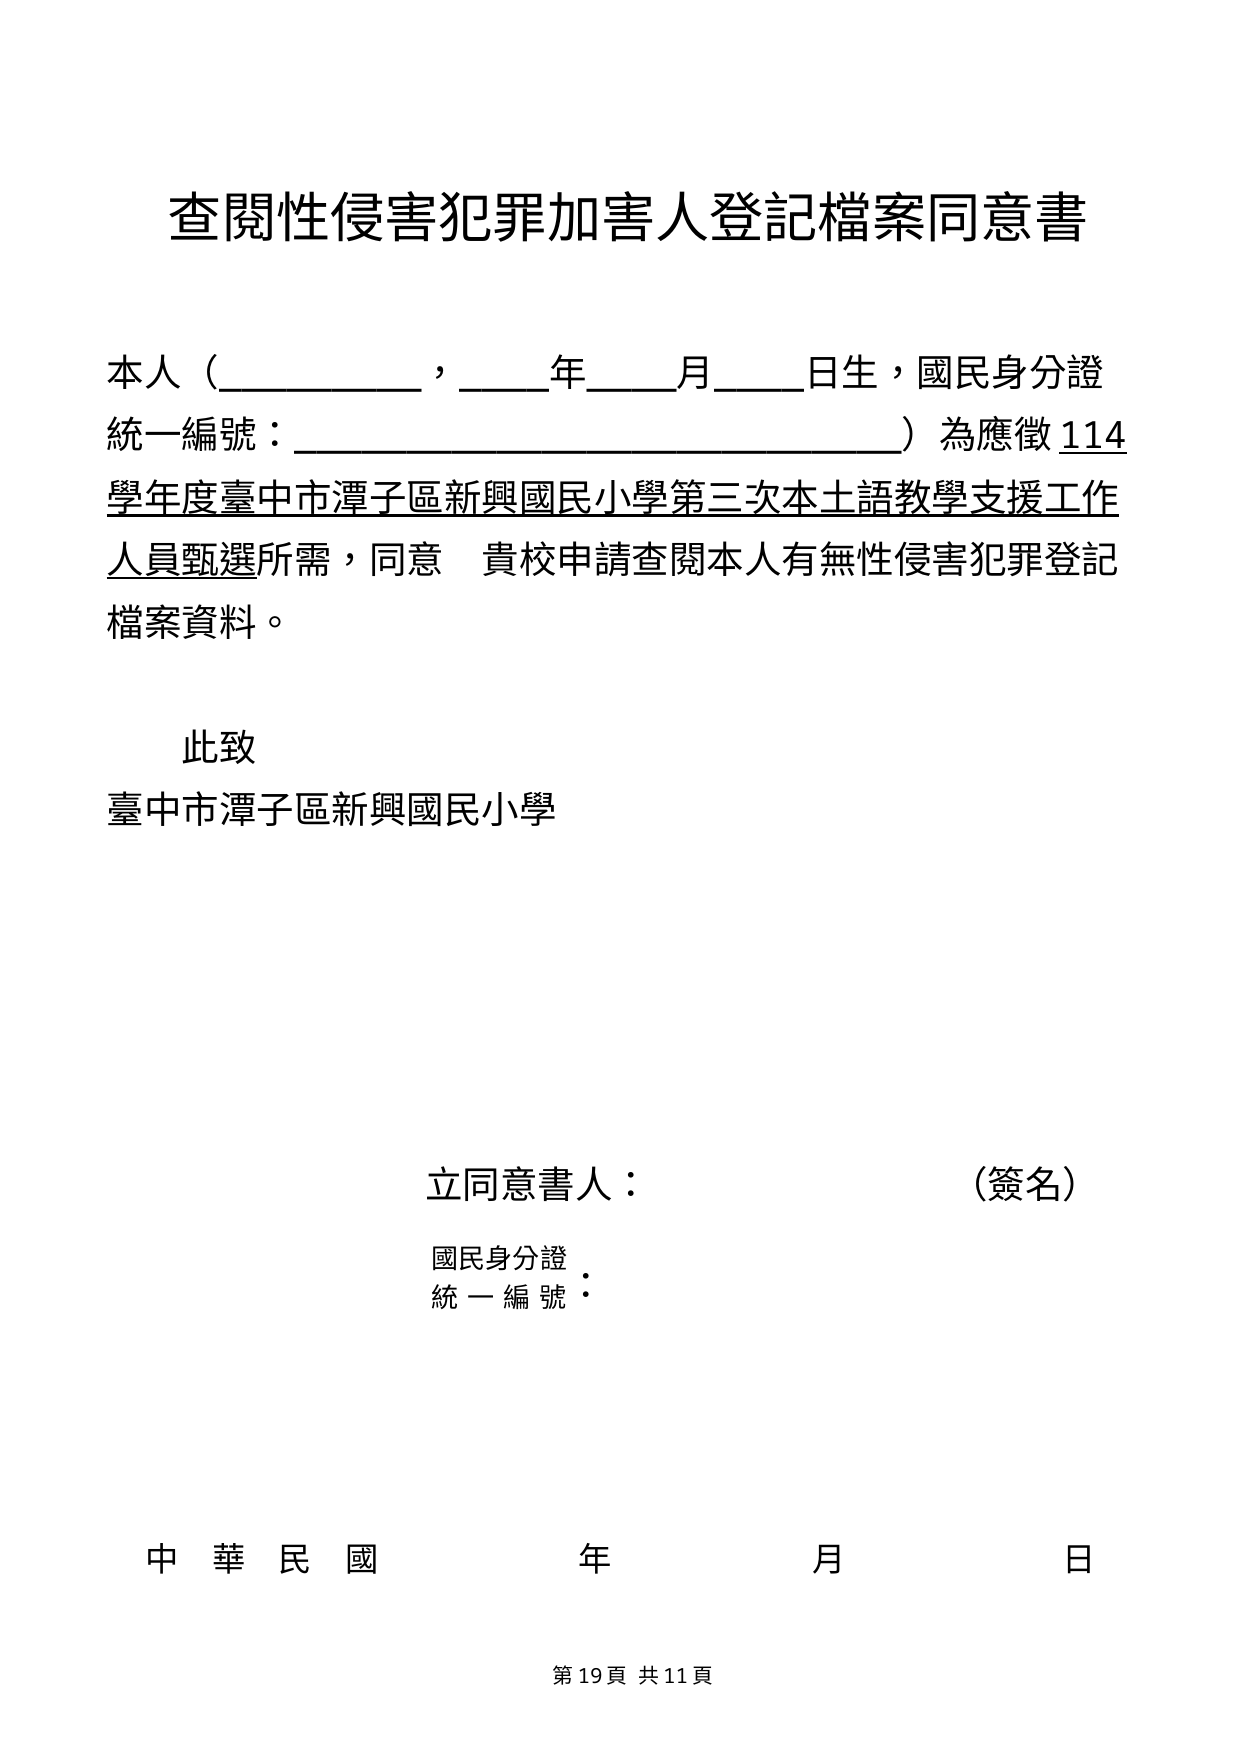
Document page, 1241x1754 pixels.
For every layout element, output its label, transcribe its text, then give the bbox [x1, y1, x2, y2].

text 臺中市潭子區新興國民小學 [106, 766, 1134, 828]
text 立同意書人： （簽名） [106, 1141, 1134, 1203]
text 此致 [106, 703, 1134, 766]
text 本人（_________，____年____月____日生，國民身分證統一編號：___________________________）為應徵114學年度臺中市潭子區新興國民小學第三次本土語教學支援工作人員甄選所需，同意 貴校申請查閱本人有無性侵害犯罪登記檔案資料。 [106, 328, 1134, 641]
text 查閱性侵害犯罪加害人登記檔案同意書 [106, 141, 1150, 266]
text 國民身分證統一編號： [106, 1203, 1134, 1328]
text 中 華 民 國 年 月 日 [106, 1516, 1134, 1578]
